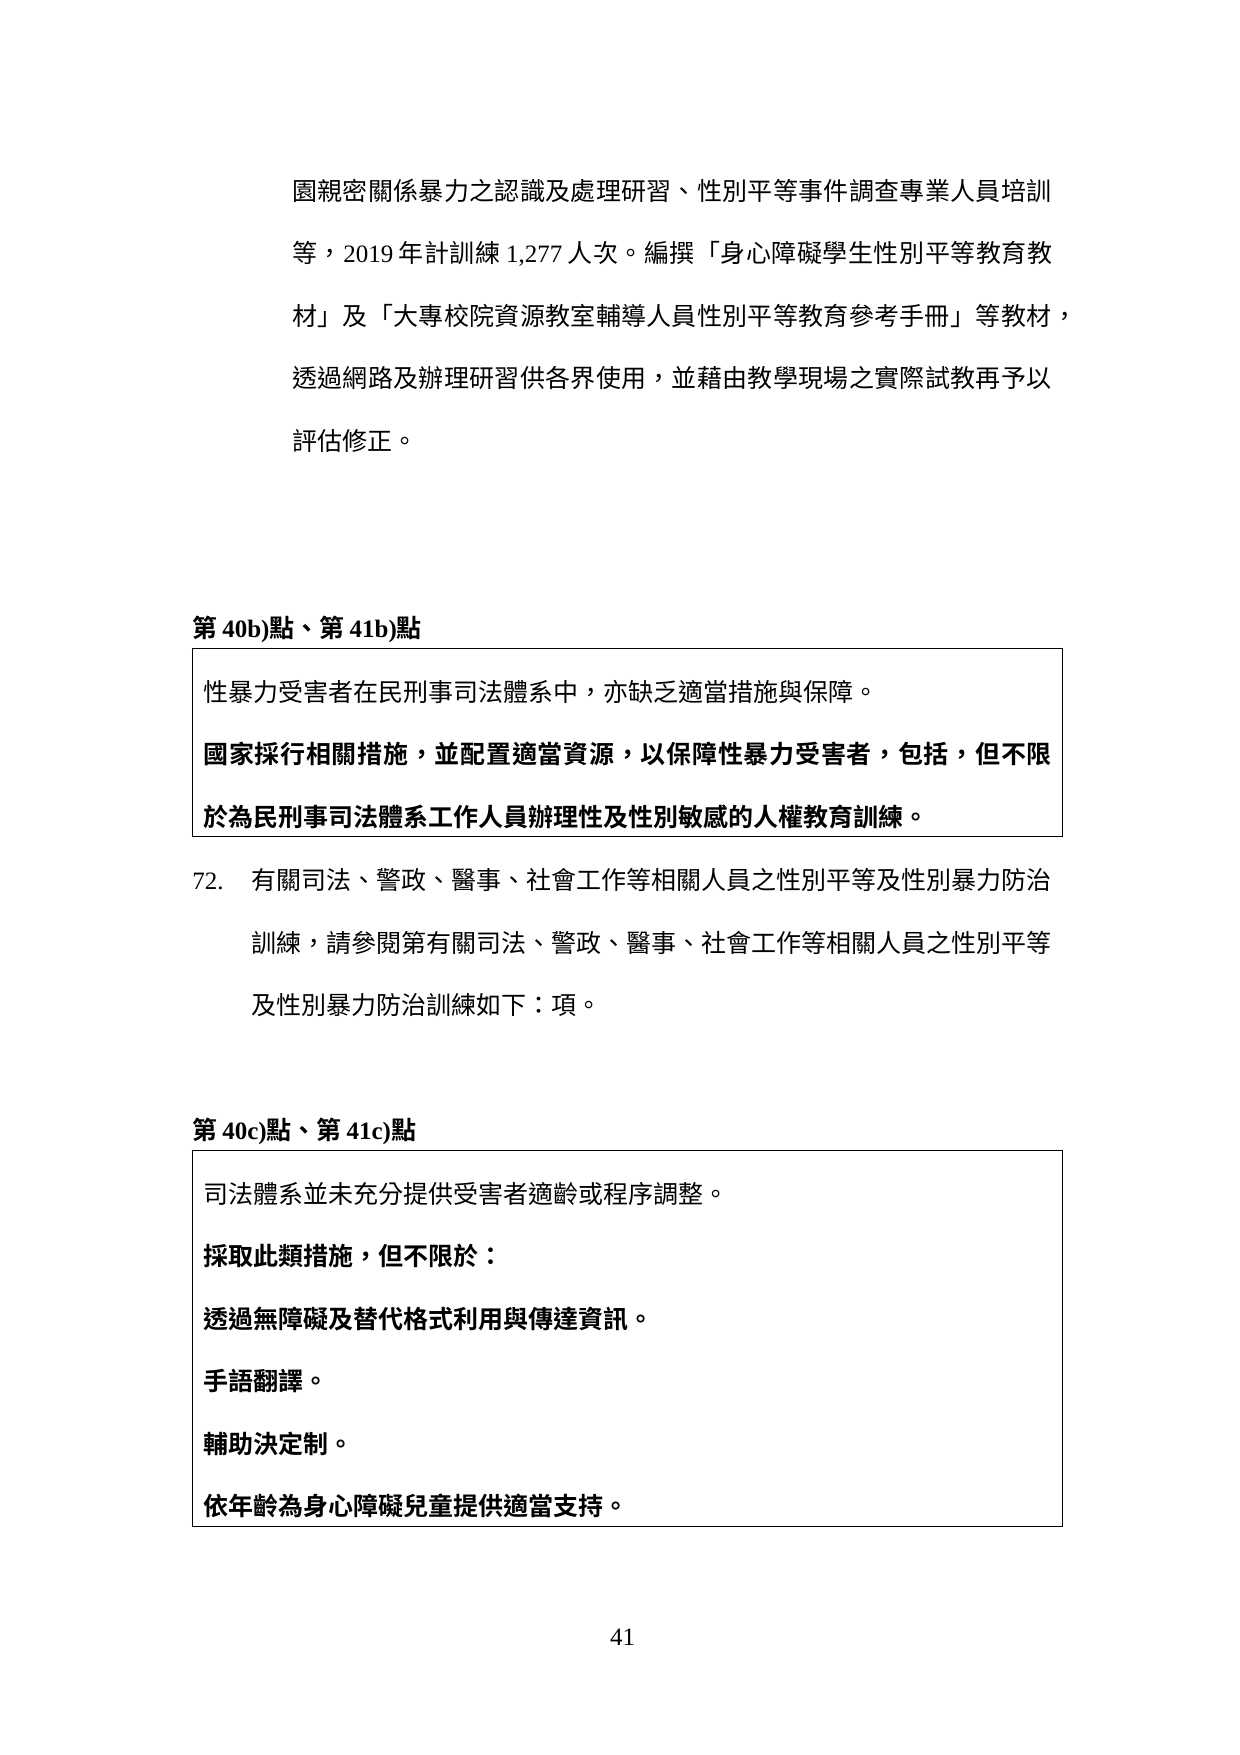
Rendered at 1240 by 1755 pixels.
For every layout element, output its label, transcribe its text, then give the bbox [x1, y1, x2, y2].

list 有關司法、警政、醫事、社會工作等相關人員之性別平等及性別暴力防治訓練，請參閱第71項。 [192, 837, 1052, 1025]
table_header 性暴力受害者在民刑事司法體系中，亦缺乏適當措施與保障。 國家採行相關措施，並配置適當資源，以保障性暴力受害者，包括，但不限於為民刑事司法體系工作人員辦理性及性別敏感的人權教育訓練。 [193, 649, 1062, 836]
subtitle 第40b)點、第41b)點 [192, 585, 1052, 648]
table_header 司法體系並未充分提供受害者適齡或程序調整。 採取此類措施，但不限於： 透過無障礙及替代格式利用與傳達資訊。 手語翻譯。 輔助決定制。 依年齡為身心障礙兒童提供適當支持。 [193, 1151, 1062, 1526]
subtitle 第40c)點、第41c)點 [192, 1087, 1052, 1150]
list 針對教育相關人員辦理性別平等教育相關訓練，包括：人權性別平等親師研習、全國大專校院性別平等教育委員會運作傳承會議、校園親密關係暴力之認識及處理研習、性別平等事件調查專業人員培訓等，2019年計訓練1,277人次。編撰「身心障礙學生性別平等教育教材」及「大專校院資源教室輔導人員性別平等教育參考手冊」等教材，透過網路及辦理研習供各界使用，並藉由教學現場之實際試教再予以評估修正。 [292, 148, 1052, 460]
